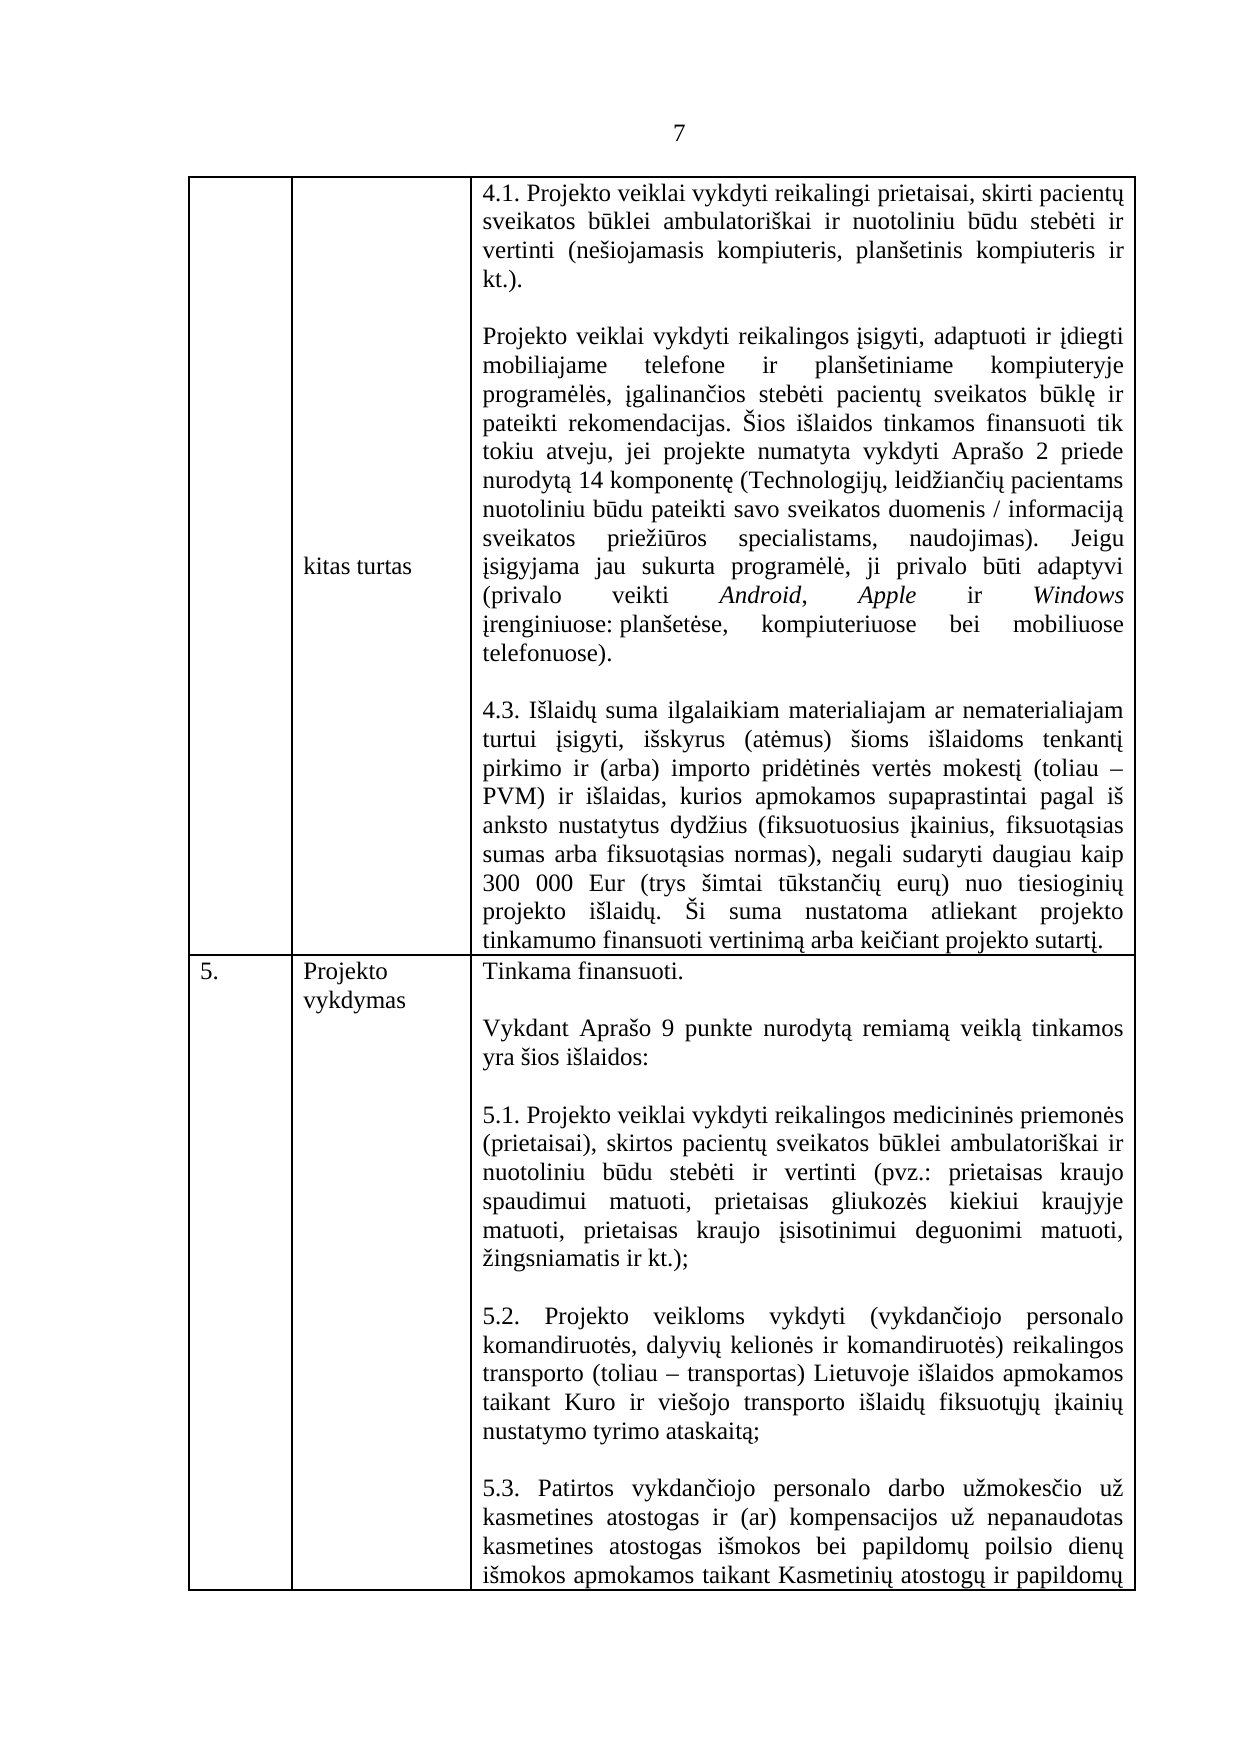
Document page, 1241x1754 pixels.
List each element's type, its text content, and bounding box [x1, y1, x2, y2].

table_cell kitas turtas [293, 178, 470, 954]
table_cell 5. [190, 956, 291, 1588]
table_cell Tinkama finansuoti. Vykdant Aprašo 9 punkte nurodytą remiamą veiklą tinkamos yra šios išlaidos: 5.1. Projekto veiklai vykdyti reikalingos medicininės priemonės (prietaisai), skirtos pacientų sveikatos būklei ambulatoriškai ir nuotoliniu būdu stebėti ir vertinti (pvz.: prietaisas kraujo spaudimui matuoti, prietaisas gliukozės kiekiui kraujyje matuoti, prietaisas kraujo įsisotinimui deguonimi matuoti, žingsniamatis ir kt.); 5.2. Projekto veikloms vykdyti (vykdančiojo personalo komandiruotės, dalyvių kelionės ir komandiruotės) reikalingos transporto (toliau – transportas) Lietuvoje išlaidos apmokamos taikant Kuro ir viešojo transporto išlaidų fiksuotųjų įkainių nustatymo tyrimo ataskaitą; 5.3. Patirtos vykdančiojo personalo darbo užmokesčio už kasmetines atostogas ir (ar) kompensacijos už nepanaudotas kasmetines atostogas išmokos bei papildomų poilsio dienų išmokos apmokamos taikant Kasmetinių atostogų ir papildomų [472, 956, 1134, 1588]
table_cell [190, 178, 291, 954]
table_cell Projekto vykdymas [293, 956, 470, 1588]
table_cell 4.1. Projekto veiklai vykdyti reikalingi prietaisai, skirti pacientų sveikatos būklei ambulatoriškai ir nuotoliniu būdu stebėti ir vertinti (nešiojamasis kompiuteris, planšetinis kompiuteris ir kt.). Projekto veiklai vykdyti reikalingos įsigyti, adaptuoti ir įdiegti mobiliajame telefone ir planšetiniame kompiuteryje programėlės, įgalinančios stebėti pacientų sveikatos būklę ir pateikti rekomendacijas. Šios išlaidos tinkamos finansuoti tik tokiu atveju, jei projekte numatyta vykdyti Aprašo 2 priede nurodytą 14 komponentę (Technologijų, leidžiančių pacientams nuotoliniu būdu pateikti savo sveikatos duomenis / informaciją sveikatos priežiūros specialistams, naudojimas). Jeigu įsigyjama jau sukurta programėlė, ji privalo būti adaptyvi (privalo veikti Android, Apple ir Windows įrenginiuose: planšetėse, kompiuteriuose bei mobiliuose telefonuose). 4.3. Išlaidų suma ilgalaikiam materialiajam ar nematerialiajam turtui įsigyti, išskyrus (atėmus) šioms išlaidoms tenkantį pirkimo ir (arba) importo pridėtinės vertės mokestį (toliau – PVM) ir išlaidas, kurios apmokamos supaprastintai pagal iš anksto nustatytus dydžius (fiksuotuosius įkainius, fiksuotąsias sumas arba fiksuotąsias normas), negali sudaryti daugiau kaip 300 000 Eur (trys šimtai tūkstančių eurų) nuo tiesioginių projekto išlaidų. Ši suma nustatoma atliekant projekto tinkamumo finansuoti vertinimą arba keičiant projekto sutartį. [472, 178, 1134, 954]
